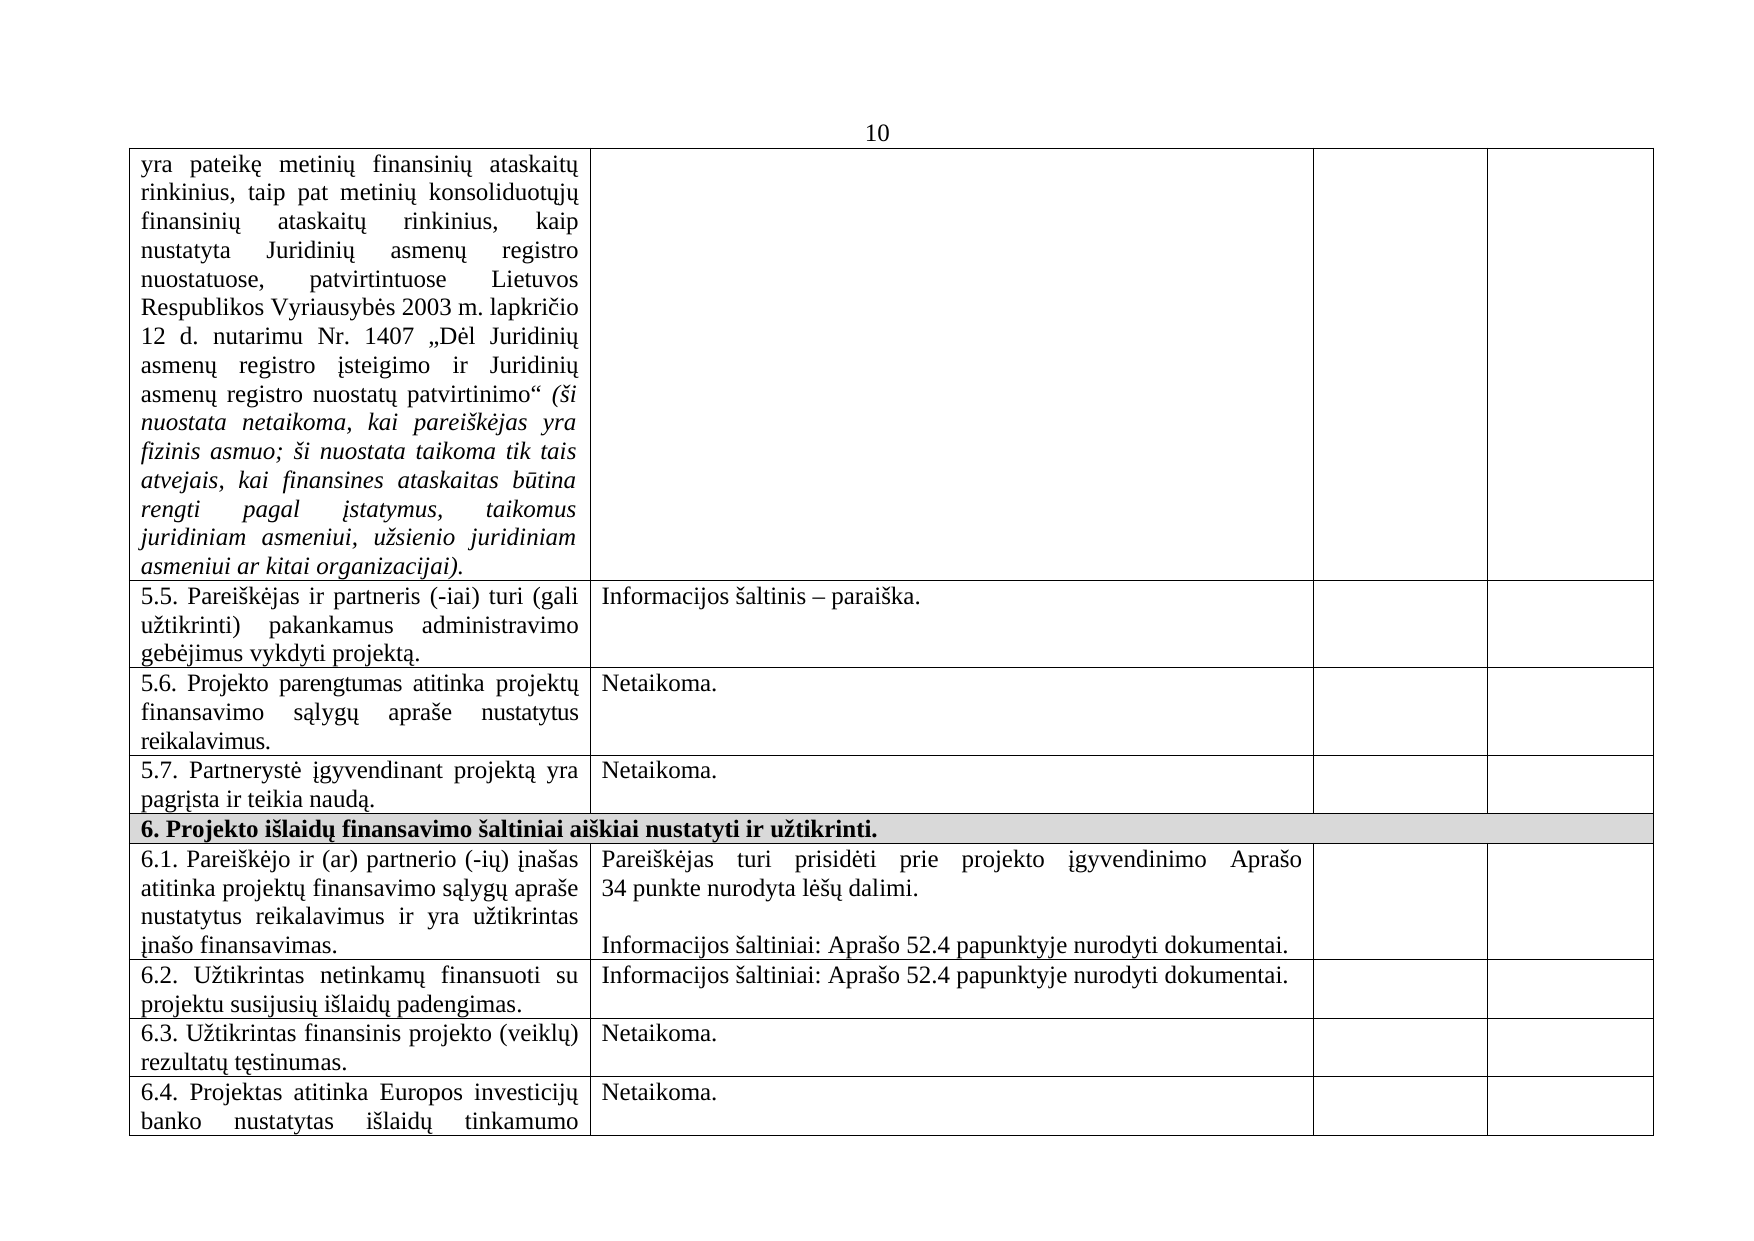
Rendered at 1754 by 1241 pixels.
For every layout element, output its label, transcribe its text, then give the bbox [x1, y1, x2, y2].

table_cell [1488, 844, 1653, 959]
table_cell Pareiškėjas turi prisidėti prie projekto įgyvendinimo Aprašo 34 punkte nurodyta lėšų dalimi. Informacijos šaltiniai: Aprašo 52.4 papunktyje nurodyti dokumentai. [591, 844, 1313, 959]
table_cell 5.7. Partnerystė įgyvendinant projektą yra pagrįsta ir teikia naudą. [130, 756, 590, 813]
table_cell [1488, 960, 1653, 1017]
table_cell 6.2. Užtikrintas netinkamų finansuoti su projektu susijusių išlaidų padengimas. [130, 960, 590, 1017]
table_cell [1314, 149, 1487, 580]
table_cell 6. Projekto išlaidų finansavimo šaltiniai aiškiai nustatyti ir užtikrinti. [130, 814, 1653, 843]
table_cell Netaikoma. [591, 1019, 1313, 1076]
table_cell [1488, 1019, 1653, 1076]
table_cell yra pateikę metinių finansinių ataskaitų rinkinius, taip pat metinių konsoliduotųjų finansinių ataskaitų rinkinius, kaip nustatyta Juridinių asmenų registro nuostatuose, patvirtintuose Lietuvos Respublikos Vyriausybės 2003 m. lapkričio 12 d. nutarimu Nr. 1407 „Dėl Juridinių asmenų registro įsteigimo ir Juridinių asmenų registro nuostatų patvirtinimo“ (ši nuostata netaikoma, kai pareiškėjas yra fizinis asmuo; ši nuostata taikoma tik tais atvejais, kai finansines ataskaitas būtina rengti pagal įstatymus, taikomus juridiniam asmeniui, užsienio juridiniam asmeniui ar kitai organizacijai). [130, 149, 590, 580]
table_cell [1314, 960, 1487, 1017]
table_cell Netaikoma. [591, 756, 1313, 813]
table_cell 6.1. Pareiškėjo ir (ar) partnerio (-ių) įnašas atitinka projektų finansavimo sąlygų apraše nustatytus reikalavimus ir yra užtikrintas įnašo finansavimas. [130, 844, 590, 959]
table_cell [1314, 1077, 1487, 1134]
table_cell [591, 149, 1313, 580]
table_cell [1314, 668, 1487, 754]
table_cell Netaikoma. [591, 1077, 1313, 1134]
table_cell [1488, 668, 1653, 754]
table_cell [1314, 844, 1487, 959]
table_cell 5.5. Pareiškėjas ir partneris (-iai) turi (gali užtikrinti) pakankamus administravimo gebėjimus vykdyti projektą. [130, 581, 590, 667]
table_cell [1488, 581, 1653, 667]
table_cell [1314, 756, 1487, 813]
table_cell 6.3. Užtikrintas finansinis projekto (veiklų) rezultatų tęstinumas. [130, 1019, 590, 1076]
table_cell [1488, 1077, 1653, 1134]
table_cell [1488, 149, 1653, 580]
table_cell [1488, 756, 1653, 813]
table_cell Informacijos šaltinis – paraiška. [591, 581, 1313, 667]
table_cell [1314, 581, 1487, 667]
table_cell [1314, 1019, 1487, 1076]
table_cell 6.4. Projektas atitinka Europos investicijų banko nustatytas išlaidų tinkamumo [130, 1077, 590, 1134]
table_cell Netaikoma. [591, 668, 1313, 754]
table_cell 5.6. Projekto parengtumas atitinka projektų finansavimo sąlygų apraše nustatytus reikalavimus. [130, 668, 590, 754]
table_cell Informacijos šaltiniai: Aprašo 52.4 papunktyje nurodyti dokumentai. [591, 960, 1313, 1017]
